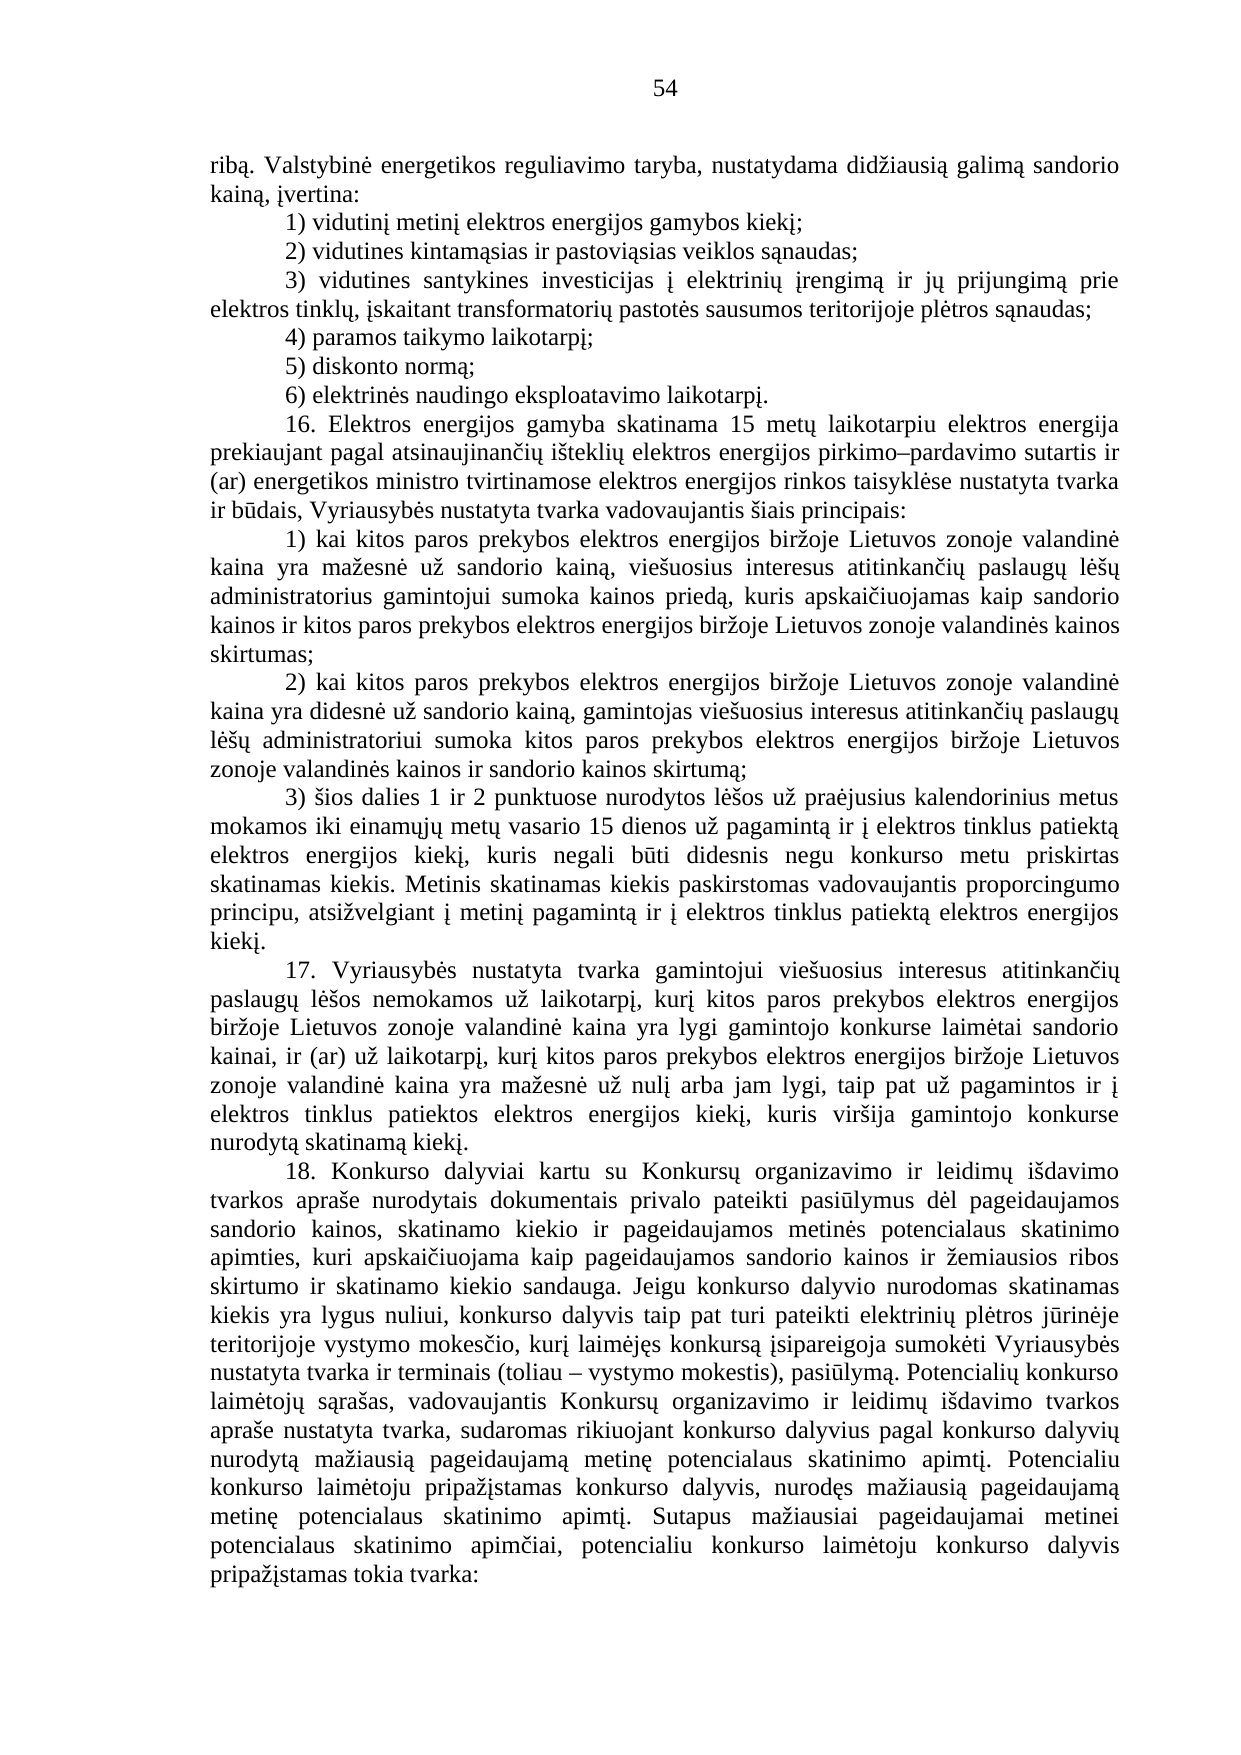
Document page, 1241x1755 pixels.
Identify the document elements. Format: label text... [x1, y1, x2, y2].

text 3) vidutines santykines investicijas į elektrinių įrengimą ir jų prijungimą prie elektros tinklų, įskaitant transformatorių pastotės sausumos teritorijoje plėtros sąnaudas; [210, 265, 1120, 322]
text ribą. Valstybinė energetikos reguliavimo taryba, nustatydama didžiausią galimą sandorio kainą, įvertina: [210, 150, 1120, 207]
text 4) paramos taikymo laikotarpį; [210, 322, 1120, 351]
text 1) kai kitos paros prekybos elektros energijos biržoje Lietuvos zonoje valandinė kaina yra mažesnė už sandorio kainą, viešuosius interesus atitinkančių paslaugų lėšų administratorius gamintojui sumoka kainos priedą, kuris apskaičiuojamas kaip sandorio kainos ir kitos paros prekybos elektros energijos biržoje Lietuvos zonoje valandinės kainos skirtumas; [210, 524, 1120, 667]
text 2) vidutines kintamąsias ir pastoviąsias veiklos sąnaudas; [210, 236, 1120, 265]
text 3) šios dalies 1 ir 2 punktuose nurodytos lėšos už praėjusius kalendorinius metus mokamos iki einamųjų metų vasario 15 dienos už pagamintą ir į elektros tinklus patiektą elektros energijos kiekį, kuris negali būti didesnis negu konkurso metu priskirtas skatinamas kiekis. Metinis skatinamas kiekis paskirstomas vadovaujantis proporcingumo principu, atsižvelgiant į metinį pagamintą ir į elektros tinklus patiektą elektros energijos kiekį. [210, 782, 1120, 955]
text 5) diskonto normą; [210, 351, 1120, 380]
text 2) kai kitos paros prekybos elektros energijos biržoje Lietuvos zonoje valandinė kaina yra didesnė už sandorio kainą, gamintojas viešuosius interesus atitinkančių paslaugų lėšų administratoriui sumoka kitos paros prekybos elektros energijos biržoje Lietuvos zonoje valandinės kainos ir sandorio kainos skirtumą; [210, 667, 1120, 782]
text 16. Elektros energijos gamyba skatinama 15 metų laikotarpiu elektros energija prekiaujant pagal atsinaujinančių išteklių elektros energijos pirkimo–pardavimo sutartis ir (ar) energetikos ministro tvirtinamose elektros energijos rinkos taisyklėse nustatyta tvarka ir būdais, Vyriausybės nustatyta tvarka vadovaujantis šiais principais: [210, 409, 1120, 524]
text 1) vidutinį metinį elektros energijos gamybos kiekį; [210, 207, 1120, 236]
text 6) elektrinės naudingo eksploatavimo laikotarpį. [210, 380, 1120, 409]
text 17. Vyriausybės nustatyta tvarka gamintojui viešuosius interesus atitinkančių paslaugų lėšos nemokamos už laikotarpį, kurį kitos paros prekybos elektros energijos biržoje Lietuvos zonoje valandinė kaina yra lygi gamintojo konkurse laimėtai sandorio kainai, ir (ar) už laikotarpį, kurį kitos paros prekybos elektros energijos biržoje Lietuvos zonoje valandinė kaina yra mažesnė už nulį arba jam lygi, taip pat už pagamintos ir į elektros tinklus patiektos elektros energijos kiekį, kuris viršija gamintojo konkurse nurodytą skatinamą kiekį. [210, 955, 1120, 1156]
text 18. Konkurso dalyviai kartu su Konkursų organizavimo ir leidimų išdavimo tvarkos apraše nurodytais dokumentais privalo pateikti pasiūlymus dėl pageidaujamos sandorio kainos, skatinamo kiekio ir pageidaujamos metinės potencialaus skatinimo apimties, kuri apskaičiuojama kaip pageidaujamos sandorio kainos ir žemiausios ribos skirtumo ir skatinamo kiekio sandauga. Jeigu konkurso dalyvio nurodomas skatinamas kiekis yra lygus nuliui, konkurso dalyvis taip pat turi pateikti elektrinių plėtros jūrinėje teritorijoje vystymo mokesčio, kurį laimėjęs konkursą įsipareigoja sumokėti Vyriausybės nustatyta tvarka ir terminais (toliau – vystymo mokestis), pasiūlymą. Potencialių konkurso laimėtojų sąrašas, vadovaujantis Konkursų organizavimo ir leidimų išdavimo tvarkos apraše nustatyta tvarka, sudaromas rikiuojant konkurso dalyvius pagal konkurso dalyvių nurodytą mažiausią pageidaujamą metinę potencialaus skatinimo apimtį. Potencialiu konkurso laimėtoju pripažįstamas konkurso dalyvis, nurodęs mažiausią pageidaujamą metinę potencialaus skatinimo apimtį. Sutapus mažiausiai pageidaujamai metinei potencialaus skatinimo apimčiai, potencialiu konkurso laimėtoju konkurso dalyvis pripažįstamas tokia tvarka: [210, 1156, 1120, 1587]
